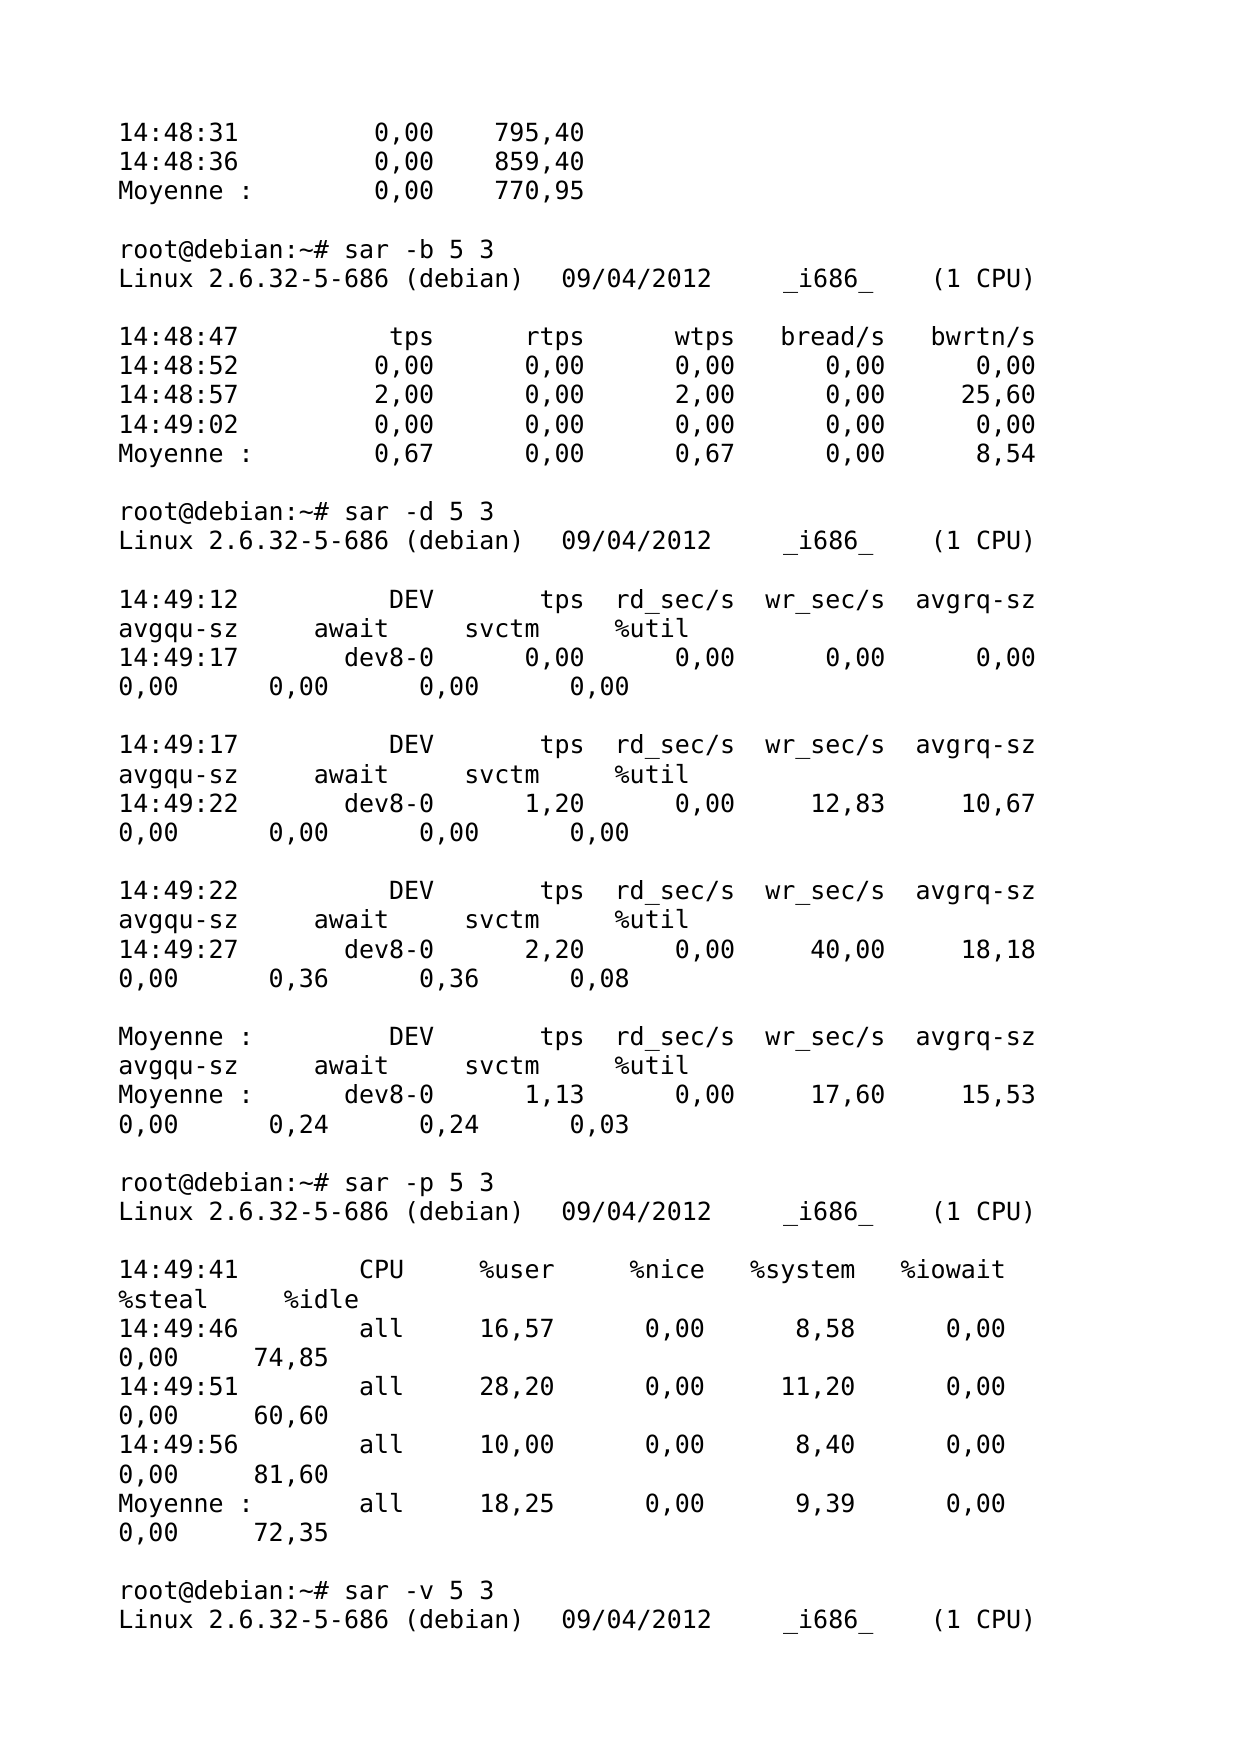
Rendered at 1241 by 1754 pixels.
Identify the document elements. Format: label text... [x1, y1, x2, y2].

text 14:48:31 0,00 795,40 14:48:36 0,00 859,40 Moyenne : 0,00 770,95 root@debian:~# sar -b 5 3 Linux 2.6.32-5-686 (debian) 09/04/2012 _i686_ (1 CPU) 14:48:47 tps rtps wtps bread/s bwrtn/s 14:48:52 0,00 0,00 0,00 0,00 0,00 14:48:57 2,00 0,00 2,00 0,00 25,60 14:49:02 0,00 0,00 0,00 0,00 0,00 Moyenne : 0,67 0,00 0,67 0,00 8,54 root@debian:~# sar -d 5 3 Linux 2.6.32-5-686 (debian) 09/04/2012 _i686_ (1 CPU) 14:49:12 DEV tps rd_sec/s wr_sec/s avgrq-sz avgqu-sz await svctm %util 14:49:17 dev8-0 0,00 0,00 0,00 0,00 0,00 0,00 0,00 0,00 14:49:17 DEV tps rd_sec/s wr_sec/s avgrq-sz avgqu-sz await svctm %util 14:49:22 dev8-0 1,20 0,00 12,83 10,67 0,00 0,00 0,00 0,00 14:49:22 DEV tps rd_sec/s wr_sec/s avgrq-sz avgqu-sz await svctm %util 14:49:27 dev8-0 2,20 0,00 40,00 18,18 0,00 0,36 0,36 0,08 Moyenne : DEV tps rd_sec/s wr_sec/s avgrq-sz avgqu-sz await svctm %util Moyenne : dev8-0 1,13 0,00 17,60 15,53 0,00 0,24 0,24 0,03 root@debian:~# sar -p 5 3 Linux 2.6.32-5-686 (debian) 09/04/2012 _i686_ (1 CPU) 14:49:41 CPU %user %nice %system %iowait %steal %idle 14:49:46 all 16,57 0,00 8,58 0,00 0,00 74,85 14:49:51 all 28,20 0,00 11,20 0,00 0,00 60,60 14:49:56 all 10,00 0,00 8,40 0,00 0,00 81,60 Moyenne : all 18,25 0,00 9,39 0,00 0,00 72,35 root@debian:~# sar -v 5 3 Linux 2.6.32-5-686 (debian) 09/04/2012 _i686_ (1 CPU) [118, 118, 1122, 1635]
